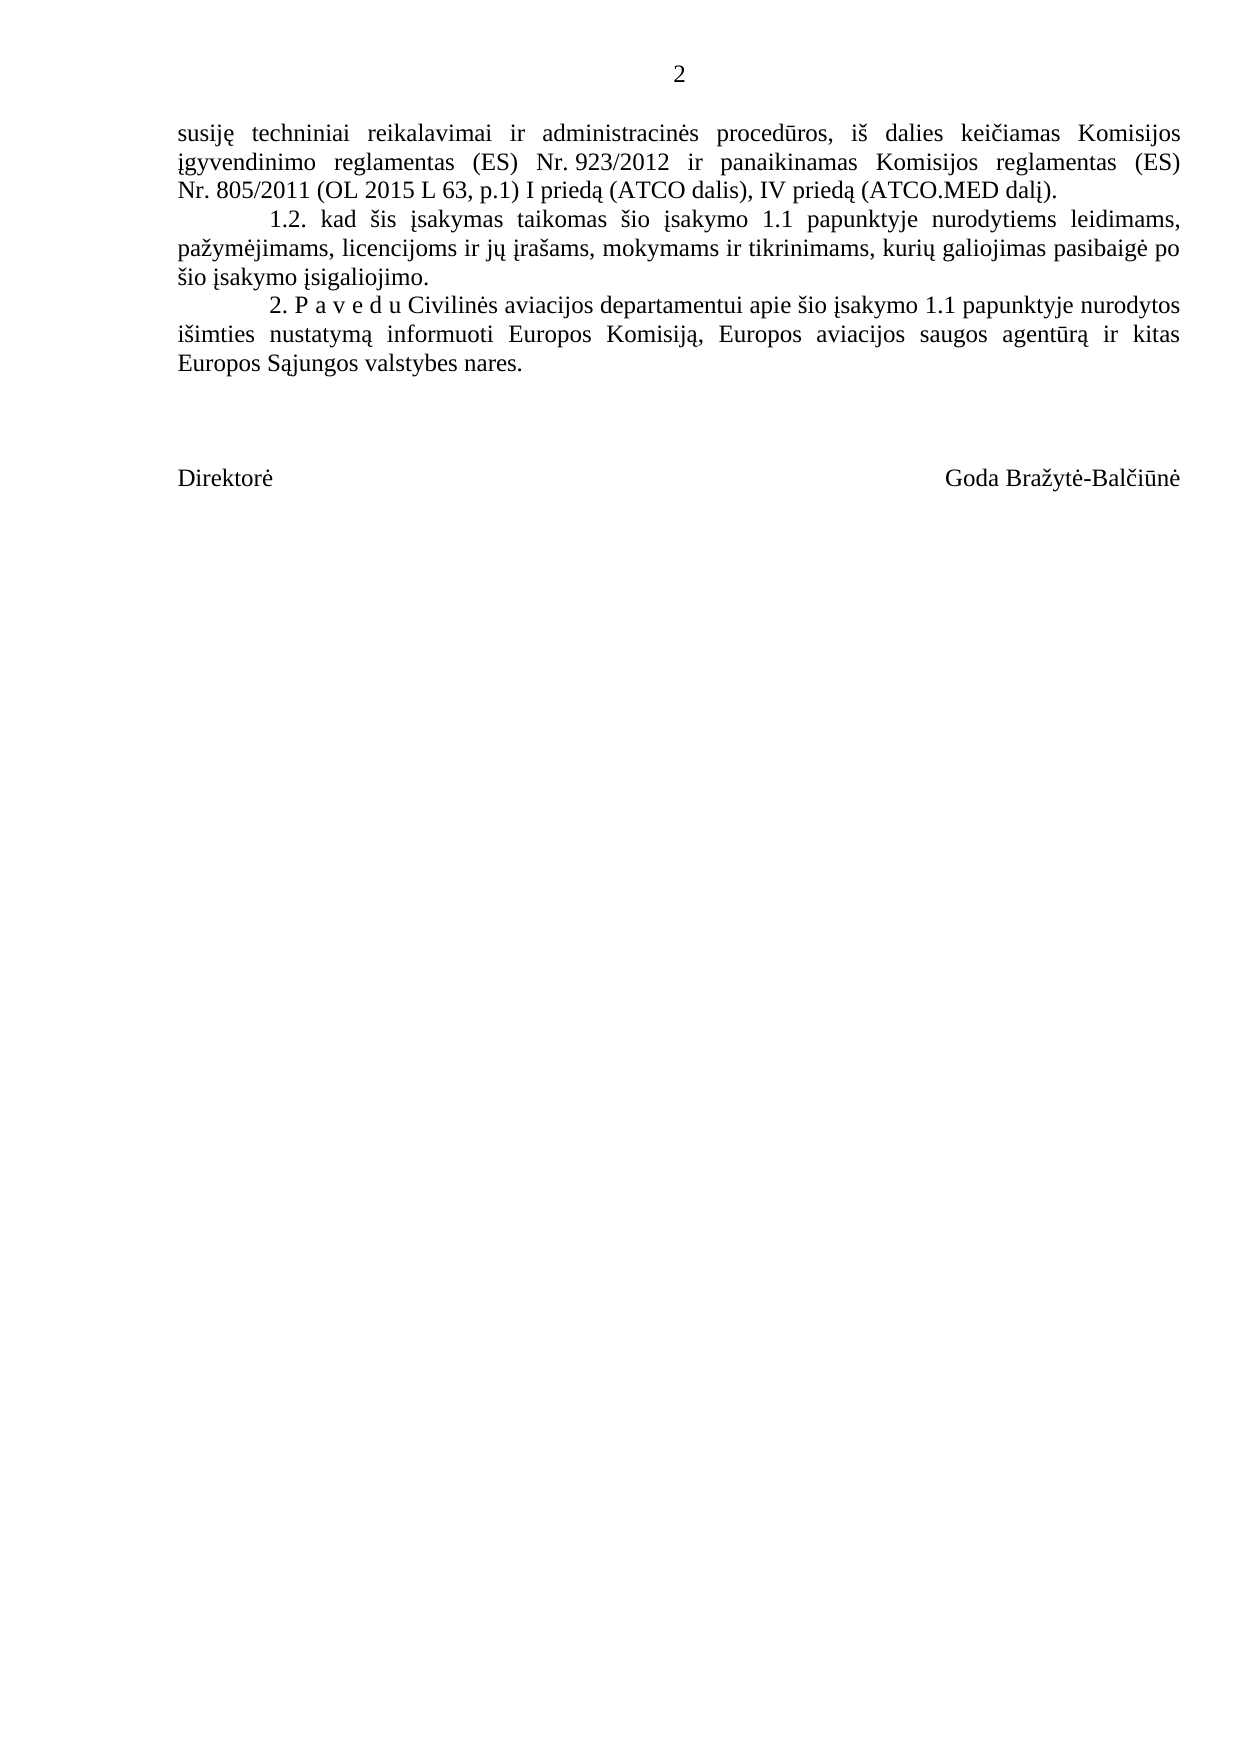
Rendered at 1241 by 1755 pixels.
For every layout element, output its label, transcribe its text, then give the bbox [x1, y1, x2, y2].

text Direktorė Goda Bražytė-Balčiūnė [177, 463, 1181, 492]
text susiję techniniai reikalavimai ir administracinės procedūros, iš dalies keičiamas Komisijos įgyvendinimo reglamentas (ES) Nr. 923/2012 ir panaikinamas Komisijos reglamentas (ES) Nr. 805/2011 (OL 2015 L 63, p.1) I priedą (ATCO dalis), IV priedą (ATCO.MED dalį). [177, 118, 1181, 204]
text 2. P a v e d u Civilinės aviacijos departamentui apie šio įsakymo 1.1 papunktyje nurodytos išimties nustatymą informuoti Europos Komisiją, Europos aviacijos saugos agentūrą ir kitas Europos Sąjungos valstybes nares. [177, 291, 1181, 377]
text 1.2. kad šis įsakymas taikomas šio įsakymo 1.1 papunktyje nurodytiems leidimams, pažymėjimams, licencijoms ir jų įrašams, mokymams ir tikrinimams, kurių galiojimas pasibaigė po šio įsakymo įsigaliojimo. [177, 204, 1181, 291]
